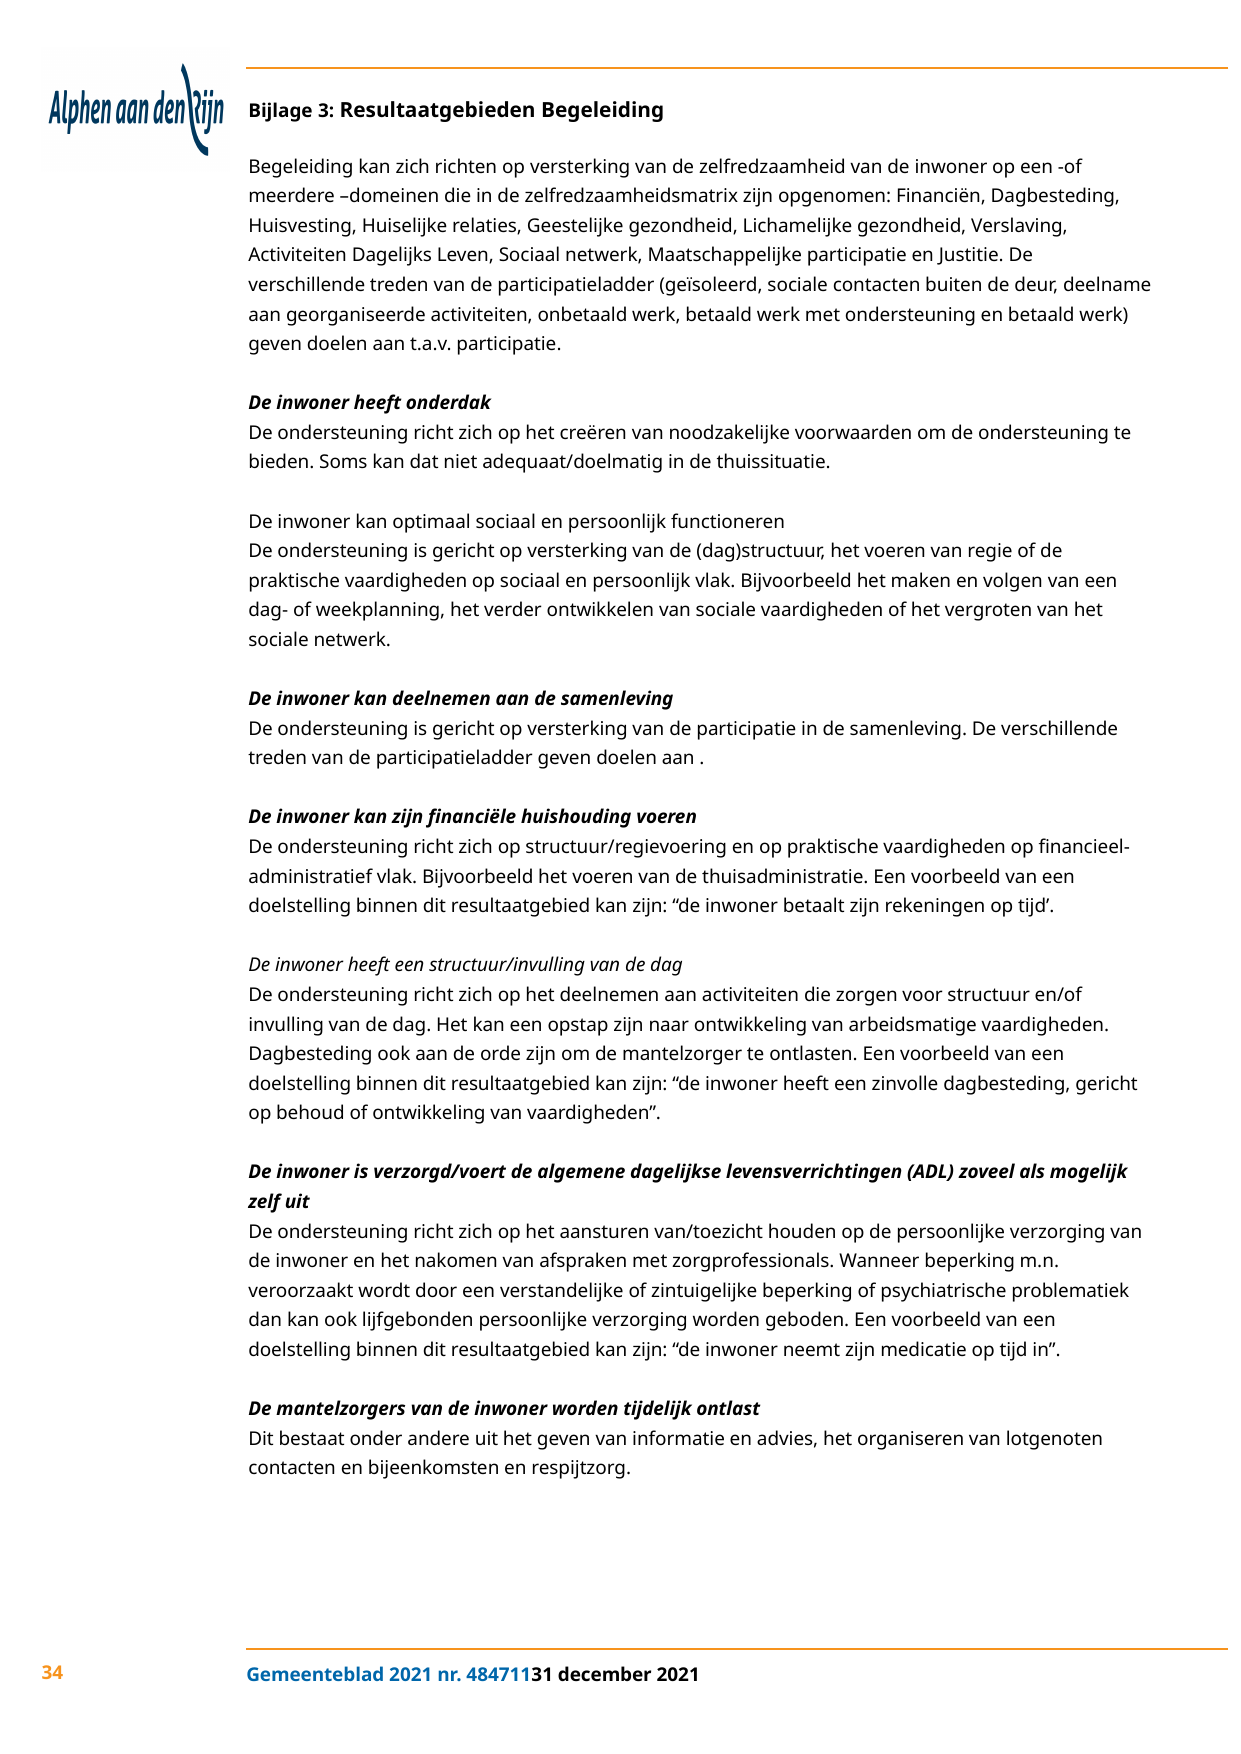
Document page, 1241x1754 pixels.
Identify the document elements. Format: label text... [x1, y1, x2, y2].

picture [41, 47, 231, 172]
text Dit bestaat onder andere uit het geven van informatie en advies, het organiseren van lotgenoten contacten en bijeenkomsten en respijtzorg. [248, 1425, 1152, 1480]
text De inwoner heeft een structuur/invulling van de dag [248, 952, 1152, 977]
text De inwoner kan zijn financiële huishouding voeren [248, 804, 1152, 829]
text De ondersteuning is gericht op versterking van de participatie in de samenleving. De verschillende treden van de participatieladder geven doelen aan . [248, 715, 1152, 770]
text De inwoner heeft onderdak [248, 389, 1152, 415]
text Dagbesteding ook aan de orde zijn om de mantelzorger te ontlasten. Een voorbeeld van een doelstelling binnen dit resultaatgebied kan zijn: “de inwoner heeft een zinvolle dagbesteding, gericht op behoud of ontwikkeling van vaardigheden”. [248, 1040, 1152, 1125]
text Begeleiding kan zich richten op versterking van de zelfredzaamheid van de inwoner op een -of meerdere –domeinen die in de zelfredzaamheidsmatrix zijn opgenomen: Financiën, Dagbesteding, Huisvesting, Huiselijke relaties, Geestelijke gezondheid, Lichamelijke gezondheid, Verslaving, Activiteiten Dagelijks Leven, Sociaal netwerk, Maatschappelijke participatie en Justitie. De verschillende treden van de participatieladder (geïsoleerd, sociale contacten buiten de deur, deelname aan georganiseerde activiteiten, onbetaald werk, betaald werk met ondersteuning en betaald werk) geven doelen aan t.a.v. participatie. [248, 153, 1152, 356]
text De inwoner is verzorgd/voert de algemene dagelijkse levensverrichtingen (ADL) zoveel als mogelijk zelf uit [248, 1159, 1152, 1214]
text De mantelzorgers van de inwoner worden tijdelijk ontlast [248, 1395, 1152, 1421]
text Bijlage 3: Resultaatgebieden Begeleiding [248, 95, 1152, 123]
text De inwoner kan optimaal sociaal en persoonlijk functioneren [248, 508, 1152, 534]
text De ondersteuning richt zich op structuur/regievoering en op praktische vaardigheden op financieel-administratief vlak. Bijvoorbeeld het voeren van de thuisadministratie. Een voorbeeld van een doelstelling binnen dit resultaatgebied kan zijn: “de inwoner betaalt zijn rekeningen op tijd’. [248, 833, 1152, 918]
text De ondersteuning richt zich op het aansturen van/toezicht houden op de persoonlijke verzorging van de inwoner en het nakomen van afspraken met zorgprofessionals. Wanneer beperking m.n. veroorzaakt wordt door een verstandelijke of zintuigelijke beperking of psychiatrische problematiek dan kan ook lijfgebonden persoonlijke verzorging worden geboden. Een voorbeeld van een doelstelling binnen dit resultaatgebied kan zijn: “de inwoner neemt zijn medicatie op tijd in”. [248, 1218, 1152, 1362]
text De inwoner kan deelnemen aan de samenleving [248, 685, 1152, 711]
text De ondersteuning richt zich op het creëren van noodzakelijke voorwaarden om de ondersteuning te bieden. Soms kan dat niet adequaat/doelmatig in de thuissituatie. [248, 419, 1152, 474]
text De ondersteuning richt zich op het deelnemen aan activiteiten die zorgen voor structuur en/of invulling van de dag. Het kan een opstap zijn naar ontwikkeling van arbeidsmatige vaardigheden. [248, 981, 1152, 1037]
text De ondersteuning is gericht op versterking van de (dag)structuur, het voeren van regie of de praktische vaardigheden op sociaal en persoonlijk vlak. Bijvoorbeeld het maken en volgen van een dag- of weekplanning, het verder ontwikkelen van sociale vaardigheden of het vergroten van het sociale netwerk. [248, 537, 1152, 652]
